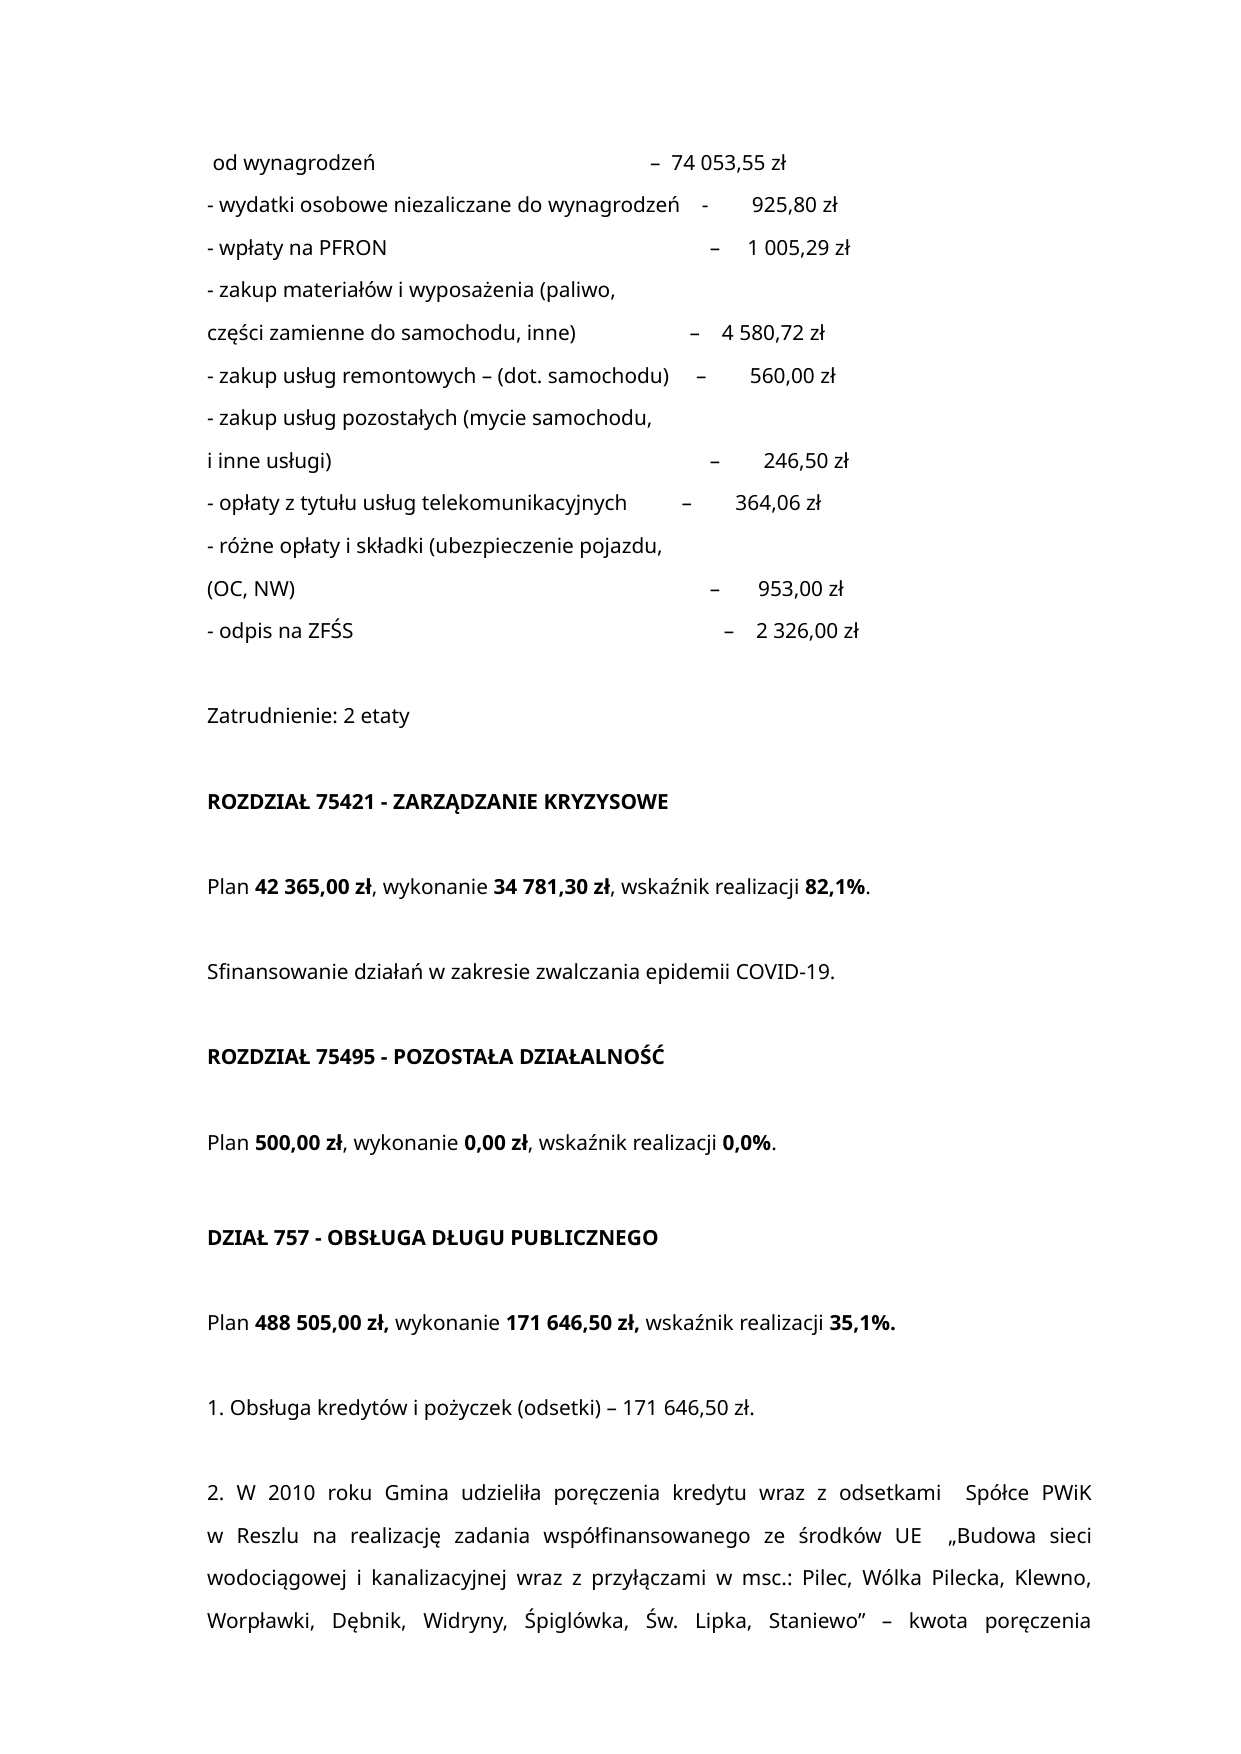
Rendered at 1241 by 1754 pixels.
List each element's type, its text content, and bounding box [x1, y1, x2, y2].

subtitle DZIAŁ 757 - OBSŁUGA DŁUGU PUBLICZNEGO [207, 1223, 1092, 1251]
text Zatrudnienie: 2 etaty [207, 702, 1092, 730]
text Plan 500,00 zł, wykonanie 0,00 zł, wskaźnik realizacji 0,0%. [207, 1128, 1092, 1156]
text ROZDZIAŁ 75421 - ZARZĄDZANIE KRYZYSOWE [207, 787, 1092, 815]
text - odpis na ZFŚS – 2 326,00 zł [207, 616, 1092, 645]
text - zakup materiałów i wyposażenia (paliwo, [207, 276, 1092, 304]
text Sfinansowanie działań w zakresie zwalczania epidemii COVID-19. [207, 957, 1092, 986]
text - zakup usług pozostałych (mycie samochodu, [207, 403, 1092, 432]
text - wpłaty na PFRON – 1 005,29 zł [207, 233, 1092, 261]
text - zakup usług remontowych – (dot. samochodu) – 560,00 zł [207, 361, 1092, 389]
text 1. Obsługa kredytów i pożyczek (odsetki) – 171 646,50 zł. [207, 1393, 1092, 1464]
text (OC, NW) – 953,00 zł [207, 574, 1092, 602]
text od wynagrodzeń – 74 053,55 zł [207, 148, 1092, 176]
text 2. W 2010 roku Gmina udzieliła poręczenia kredytu wraz z odsetkami Spółce PWiK w Reszlu na realizację zadania współfinansowanego ze środków UE „Budowa sieci wodociągowej i kanalizacyjnej wraz z przyłączami w msc.: Pilec, Wólka Pilecka, Klewno, Worpławki, Dębnik, Widryny, Śpiglówka, Św. Lipka, Staniewo” – kwota poręczenia [207, 1478, 1092, 1634]
text i inne usługi) – 246,50 zł [207, 446, 1092, 474]
text części zamienne do samochodu, inne) – 4 580,72 zł [207, 318, 1092, 347]
text ROZDZIAŁ 75495 - POZOSTAŁA DZIAŁALNOŚĆ [207, 1042, 1092, 1071]
text - wydatki osobowe niezaliczane do wynagrodzeń - 925,80 zł [207, 190, 1092, 219]
text - opłaty z tytułu usług telekomunikacyjnych – 364,06 zł [207, 488, 1092, 517]
text Plan 488 505,00 zł, wykonanie 171 646,50 zł, wskaźnik realizacji 35,1%. [207, 1308, 1092, 1336]
text Plan 42 365,00 zł, wykonanie 34 781,30 zł, wskaźnik realizacji 82,1%. [207, 872, 1092, 900]
text - różne opłaty i składki (ubezpieczenie pojazdu, [207, 531, 1092, 559]
